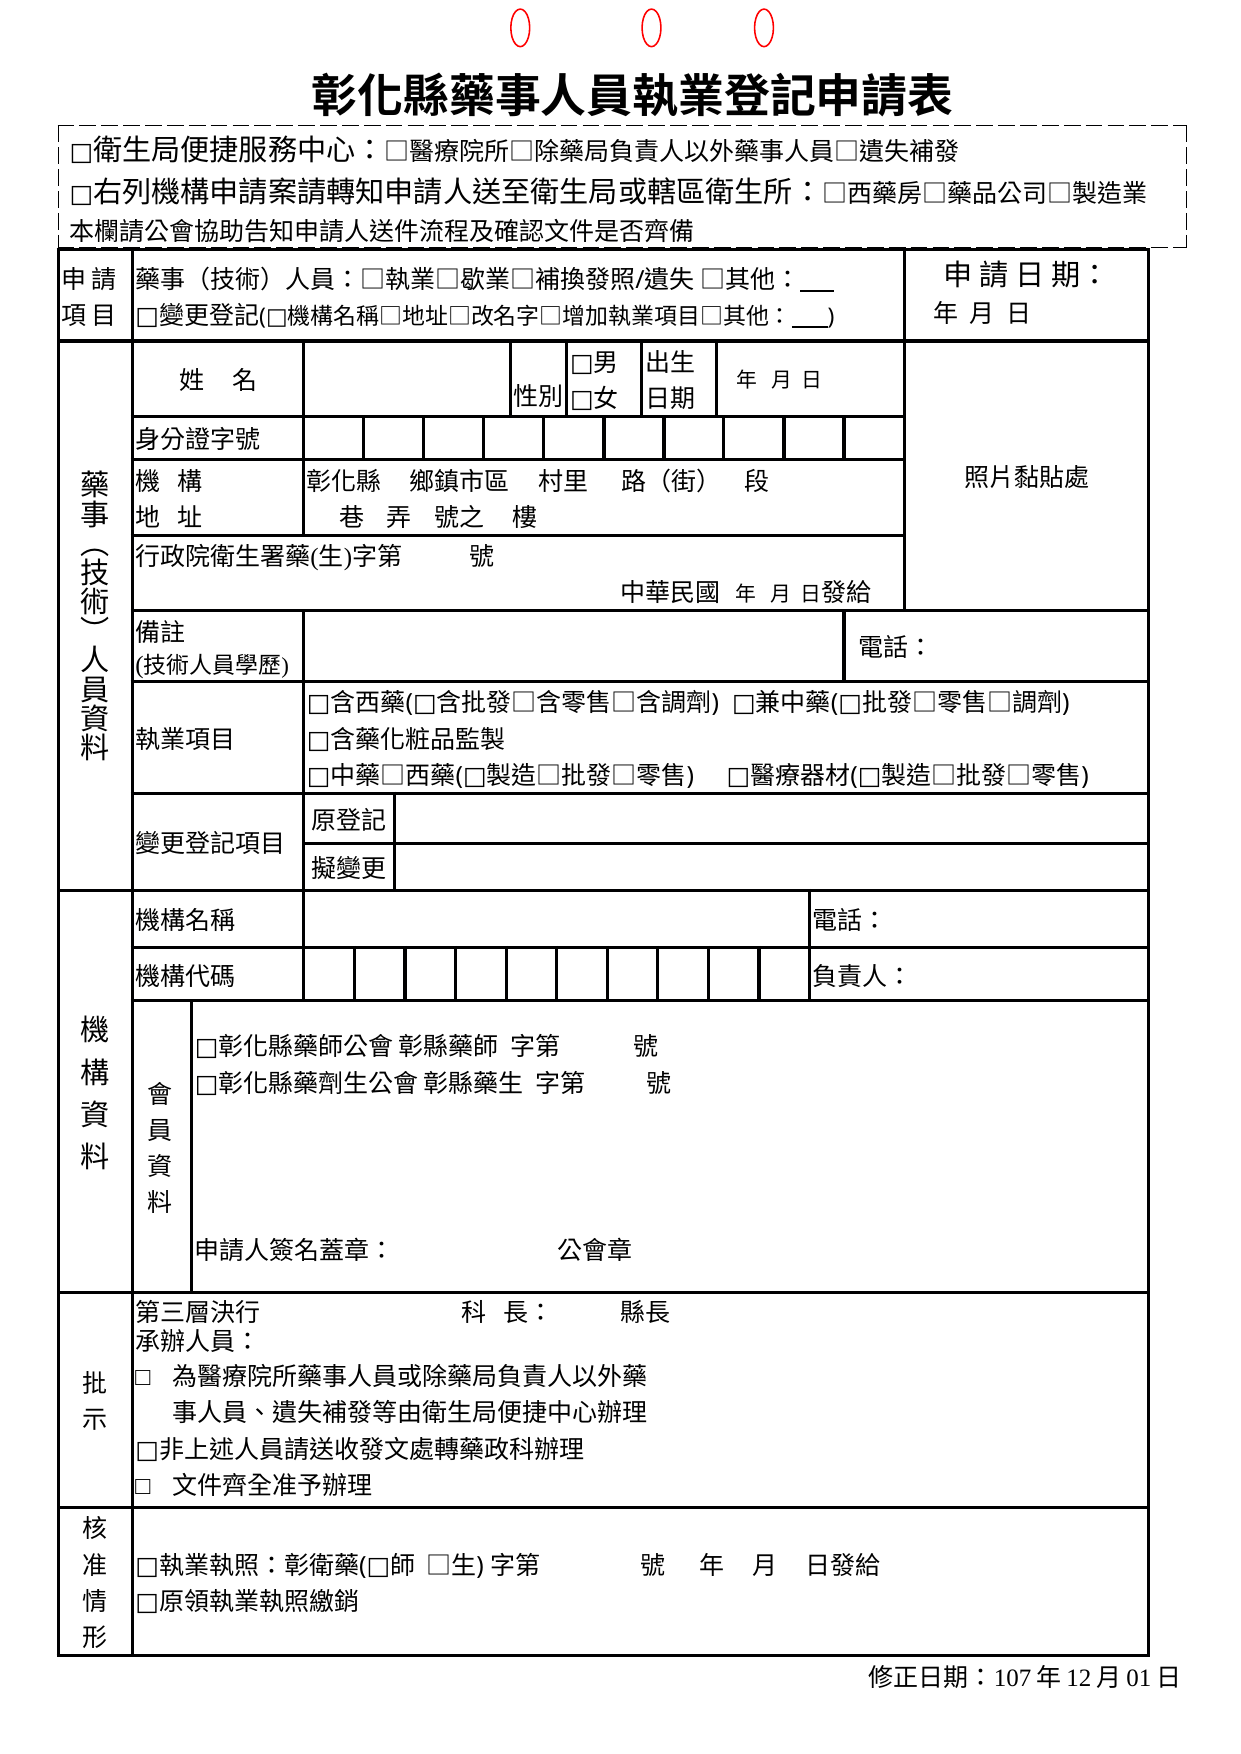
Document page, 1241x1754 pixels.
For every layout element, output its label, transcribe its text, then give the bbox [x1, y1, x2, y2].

table_cell 性別 [512, 343, 565, 415]
table_cell □男 □女 [568, 343, 640, 415]
table_cell 擬變更 [305, 845, 393, 889]
table_cell □彰化縣藥師公會 彰縣藥師 字第 號 □彰化縣藥劑生公會 彰縣藥生 字第 號 申請人簽名蓋章： 公會章 [193, 1002, 1147, 1291]
table_cell [396, 845, 1147, 889]
table_cell [305, 418, 362, 458]
table_cell 姓 名 [134, 343, 302, 415]
table_cell 會員資料 [134, 1002, 190, 1291]
table_header 申 請 日 期： 年 月 日 [906, 251, 1147, 339]
table_cell 批 示 [60, 1294, 131, 1506]
table_cell □執業執照：彰衛藥(□師 □生) 字第 號 年 月 日發給 □原領執業執照繳銷 [134, 1509, 1147, 1654]
table_cell 執業項目 [134, 683, 302, 792]
table_cell 行政院衛生署藥(生)字第 號 中華民國 年 月 日發給 [134, 537, 903, 609]
table_cell 機構代碼 [134, 949, 302, 999]
table_cell 照片黏貼處 [906, 343, 1147, 609]
table_cell [425, 418, 482, 458]
table_cell 機構名稱 [134, 892, 302, 946]
table_cell [846, 418, 903, 458]
table_cell 彰化縣 鄉鎮市區 村里 路（街） 段 巷 弄 號之 樓 [305, 461, 903, 533]
table_cell [457, 949, 505, 999]
table_cell 第三層決行 科 長： 縣長 承辦人員： 為醫療院所藥事人員或除藥局負責人以外藥 事人員、遺失補發等由衛生局便捷中心辦理 □非上述人員請送收發文處轉藥政科辦理 文件齊全准予辦理 [134, 1294, 1147, 1506]
text 彰化縣藥事人員執業登記申請表 [59, 59, 1181, 125]
table_cell [558, 949, 606, 999]
table_cell 機構資料 [60, 892, 131, 1291]
table_cell [710, 949, 757, 999]
table_cell [609, 949, 656, 999]
table_cell [725, 418, 782, 458]
table_cell 機 構 地 址 [134, 461, 302, 533]
table_cell 出生 日期 [643, 343, 715, 415]
table_header □衛生局便捷服務中心：□醫療院所□除藥局負責人以外藥事人員□遺失補發 □右列機構申請案請轉知申請人送至衛生局或轄區衛生所：□西藥房□藥品公司□製造業 本欄請公會協助告知申請人送件流程及確認文件是否齊備 [58, 125, 1186, 247]
table_cell [666, 418, 722, 458]
table_cell [545, 418, 602, 458]
table_cell [356, 949, 403, 999]
table_cell 變更登記項目 [134, 795, 302, 889]
table_cell [659, 949, 707, 999]
table_cell 年 月 日 [718, 343, 903, 415]
table_cell 藥事（技術）人員資料 [60, 343, 131, 889]
table_cell [305, 612, 842, 680]
text 修正日期：107年12月01日 [59, 1657, 1181, 1693]
table_cell 電話： [811, 892, 1147, 946]
table_header 藥事（技術）人員：□執業□歇業□補換發照/遺失 □其他： □變更登記(□機構名稱□地址□改名字□增加執業項目□其他： ) [134, 251, 903, 339]
table_cell [407, 949, 454, 999]
table_cell [761, 949, 808, 999]
table_cell [305, 892, 808, 946]
table_cell 備註 (技術人員學歷) [134, 612, 302, 680]
table_cell 身分證字號 [134, 418, 302, 458]
table_cell 電話： [846, 612, 1147, 680]
table_cell [485, 418, 542, 458]
table_cell 核准情形 [60, 1509, 131, 1654]
table_cell [305, 343, 509, 415]
table_cell [365, 418, 422, 458]
table_cell □含西藥(□含批發□含零售□含調劑) □兼中藥(□批發□零售□調劑) □含藥化粧品監製 □中藥□西藥(□製造□批發□零售) □醫療器材(□製造□批發□零售) [305, 683, 1147, 792]
table_cell [606, 418, 662, 458]
table_cell 原登記 [305, 795, 393, 842]
table_cell [396, 795, 1147, 842]
table_cell [508, 949, 555, 999]
table_header 申 請 項 目 [60, 251, 131, 339]
table_cell 負責人： [811, 949, 1147, 999]
table_cell [305, 949, 353, 999]
table_cell [786, 418, 842, 458]
